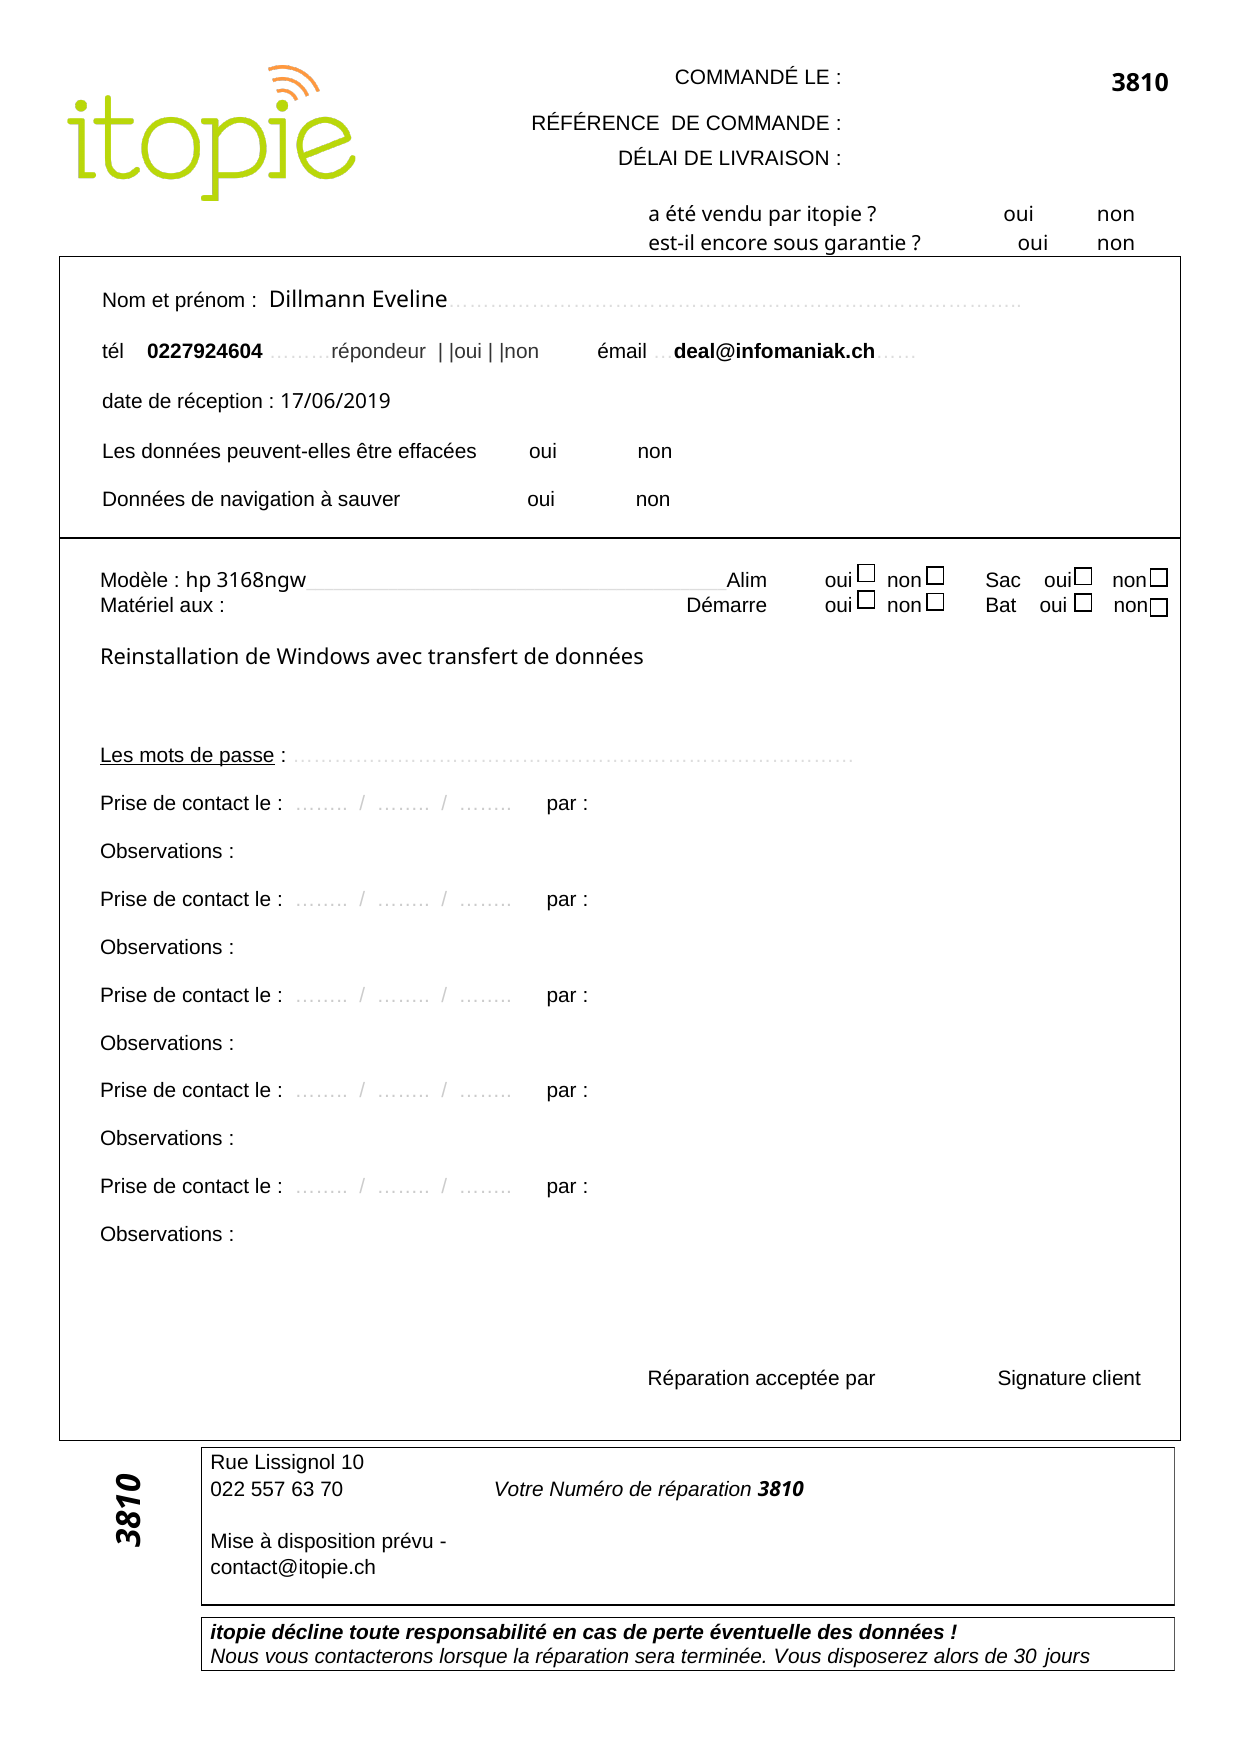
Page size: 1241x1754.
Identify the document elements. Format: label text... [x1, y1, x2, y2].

text a été vendu par itopie ? oui non [59, 199, 1181, 228]
text Les données peuvent-elles être effacées oui non [60, 436, 1180, 463]
table_header Rue Lissignol 10 022 557 63 70 Votre Numéro de réparation 3810 Mise à disposition prévu - contact@itopie.ch [195, 1441, 1180, 1611]
text Observations : [60, 1027, 1180, 1054]
text Matériel aux : Démarre oui non Bat oui non [60, 590, 1180, 617]
text Modèle : hp 3168ngw Alim oui non Sac oui non [948, 562, 1180, 590]
text Modèle : hp 3168ngw Alim oui non Sac oui non [60, 562, 856, 590]
table_cell itopie décline toute responsabilité en cas de perte éventuelle des données ! Nous vous contacterons lorsque la réparation sera terminée. Vous disposerez alors de 30 jours [195, 1611, 1180, 1677]
text Prise de contact le : …….. / …….. / …….. par : [60, 1075, 1180, 1102]
text Nom et prénom : Dillmann Eveline……………………………………………………………………….. [60, 280, 1180, 314]
text Reinstallation de Windows avec transfert de données [60, 638, 1180, 671]
table_header 3810 [847, 59, 1180, 104]
text Modèle : hp 3168ngw Alim oui non Sac oui non [879, 562, 925, 590]
text date de réception : 17/06/2019 [60, 383, 1180, 415]
text tél 0227924604 ………répondeur | |oui | |non émail …deal@infomaniak.ch…… [60, 335, 1180, 362]
table_cell RÉFÉRENCE DE COMMANDE : [490, 105, 847, 140]
table_cell DÉLAI DE LIVRAISON : [490, 140, 847, 175]
text Prise de contact le : …….. / …….. / …….. par : [60, 1171, 1180, 1198]
text Observations : [60, 1123, 1180, 1150]
text Données de navigation à sauver oui non [60, 484, 1180, 511]
table_header 3810 [59, 1441, 195, 1677]
text est-il encore sous garantie ? oui non [59, 228, 1181, 256]
text Prise de contact le : …….. / …….. / …….. par : [60, 979, 1180, 1006]
picture [67, 65, 356, 201]
text Observations : [60, 836, 1180, 863]
table_header COMMANDÉ LE : [490, 59, 847, 104]
text Prise de contact le : …….. / …….. / …….. par : [60, 883, 1180, 911]
text Les mots de passe : ……………………………………………………………………… [60, 740, 1180, 767]
text Réparation acceptée par Signature client [60, 1363, 1180, 1390]
text Prise de contact le : …….. / …….. / …….. par : [60, 788, 1180, 815]
text Observations : [60, 1219, 1180, 1246]
table_cell [847, 140, 1180, 175]
text Observations : [60, 931, 1180, 958]
table_cell [847, 105, 1180, 140]
